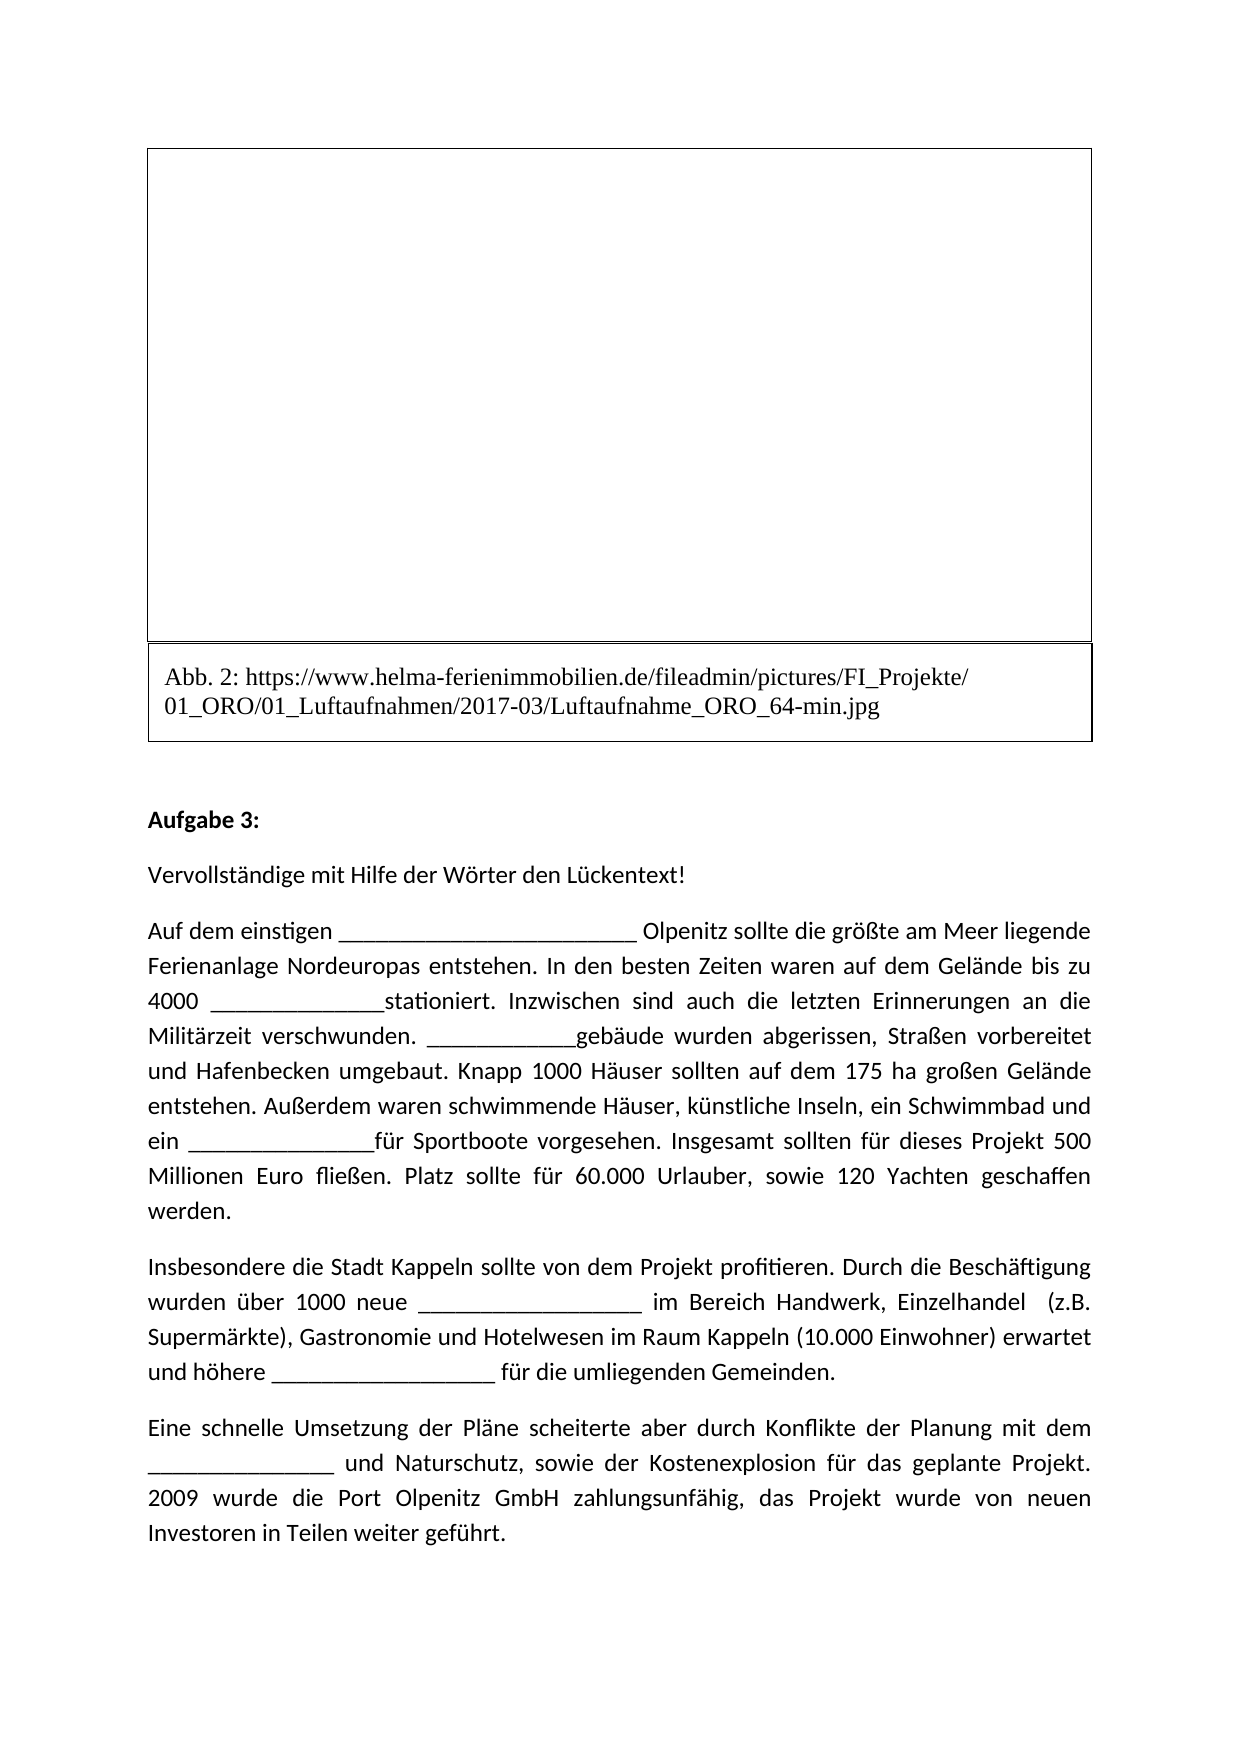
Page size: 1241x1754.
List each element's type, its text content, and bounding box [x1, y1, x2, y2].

text Abb. 2: https://www.helma-ferienimmobilien.de/fileadmin/pictures/FI_Projekte/01_ORO/01_Luftaufnahmen/2017-03/Luftaufnahme_ORO_64-min.jpg [164, 662, 1076, 719]
text Vervollständige mit Hilfe der Wörter den Lückentext! [148, 860, 1093, 890]
text Insbesondere die Stadt Kappeln sollte von dem Projekt profitieren. Durch die Beschäftigung wurden über 1000 neue __________________ im Bereich Handwerk, Einzelhandel (z.B. Supermärkte), Gastronomie und Hotelwesen im Raum Kappeln (10.000 Einwohner) erwartet und höhere __________________ für die umliegenden Gemeinden. [148, 1251, 1093, 1387]
text Eine schnelle Umsetzung der Pläne scheiterte aber durch Konflikte der Planung mit dem _______________ und Naturschutz, sowie der Kostenexplosion für das geplante Projekt. 2009 wurde die Port Olpenitz GmbH zahlungsunfähig, das Projekt wurde von neuen Investoren in Teilen weiter geführt. [148, 1412, 1093, 1548]
text Auf dem einstigen ________________________ Olpenitz sollte die größte am Meer liegende Ferienanlage Nordeuropas entstehen. In den besten Zeiten waren auf dem Gelände bis zu 4000 ______________stationiert. Inzwischen sind auch die letzten Erinnerungen an die Militärzeit verschwunden. ____________gebäude wurden abgerissen, Straßen vorbereitet und Hafenbecken umgebaut. Knapp 1000 Häuser sollten auf dem 175 ha großen Gelände entstehen. Außerdem waren schwimmende Häuser, künstliche Inseln, ein Schwimmbad und ein _______________für Sportboote vorgesehen. Insgesamt sollten für dieses Projekt 500 Millionen Euro fließen. Platz sollte für 60.000 Urlauber, sowie 120 Yachten geschaffen werden. [148, 916, 1093, 1226]
text Aufgabe 3: [148, 804, 1093, 834]
table_header [148, 149, 1091, 641]
